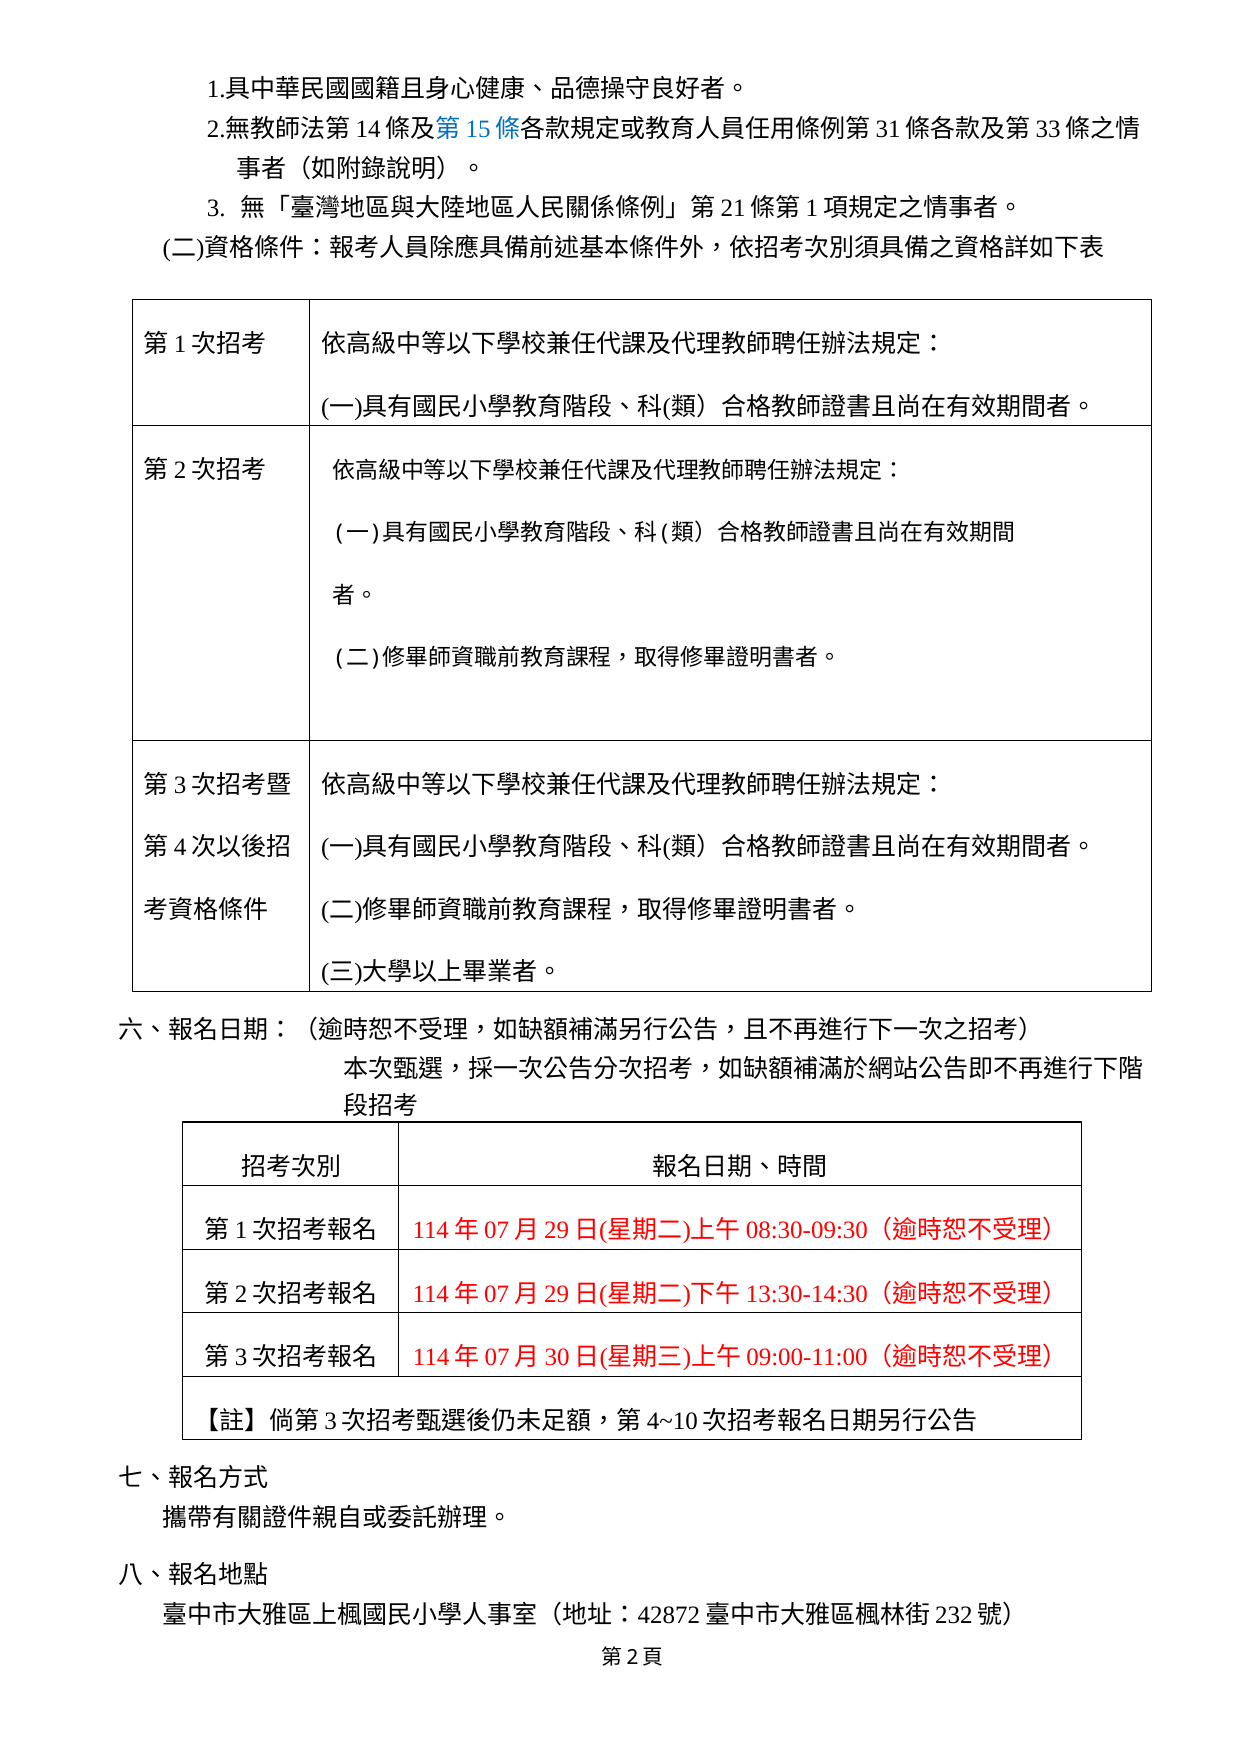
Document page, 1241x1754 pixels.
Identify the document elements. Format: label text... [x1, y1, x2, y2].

table_cell 第2次招考報名 [183, 1250, 398, 1312]
text 臺中市大雅區上楓國民小學人事室（地址：42872臺中市大雅區楓林街232號） [162, 1594, 1146, 1630]
table_cell 114年07月29日(星期二)上午08:30-09:30（逾時恕不受理） [399, 1186, 1081, 1248]
table_cell 第1次招考報名 [183, 1186, 398, 1248]
table_header 依高級中等以下學校兼任代課及代理教師聘任辦法規定： (一)具有國民小學教育階段、科(類）合格教師證書且尚在有效期間者。 (二)修畢師資職前教育課程，取得修畢證明書者。 [322, 427, 1065, 677]
text 2.無教師法第14條及第15條各款規定或教育人員任用條例第31條各款及第33條之情事者（如附錄說明）。 [207, 108, 1146, 184]
table_header 招考次別 [183, 1123, 398, 1185]
text (二)資格條件：報考人員除應具備前述基本條件外，依招考次別須具備之資格詳如下表 [162, 228, 1146, 264]
text 本次甄選，採一次公告分次招考，如缺額補滿於網站公告即不再進行下階段招考 [343, 1049, 1146, 1121]
table_cell 依高級中等以下學校兼任代課及代理教師聘任辦法規定： (一)具有國民小學教育階段、科(類）合格教師證書且尚在有效期間者。 (二)修畢師資職前教育課程，取得修畢證明書者。 (三)大學以上畢業者。 [310, 741, 1151, 991]
table_cell 114年07月30日(星期三)上午09:00-11:00（逾時恕不受理） [399, 1313, 1081, 1376]
text 3. 無「臺灣地區與大陸地區人民關係條例」第21條第1項規定之情事者。 [207, 188, 1146, 224]
table_cell 第3次招考報名 [183, 1313, 398, 1376]
table_cell 第2次招考 [133, 426, 309, 740]
table_header 報名日期、時間 [399, 1123, 1081, 1185]
table_cell [310, 426, 1151, 740]
text 攜帶有關證件親自或委託辦理。 [162, 1497, 1146, 1533]
text 七、報名方式 [118, 1457, 1146, 1494]
table_header 第1次招考 [133, 300, 309, 425]
text 六、報名日期：（逾時恕不受理，如缺額補滿另行公告，且不再進行下一次之招考） [118, 1009, 1146, 1045]
text 八、報名地點 [118, 1554, 1146, 1591]
text 1.具中華民國國籍且身心健康、品德操守良好者。 [207, 68, 1146, 105]
table_header 依高級中等以下學校兼任代課及代理教師聘任辦法規定： (一)具有國民小學教育階段、科(類）合格教師證書且尚在有效期間者。 [310, 300, 1151, 425]
table_cell 114年07月29日(星期二)下午13:30-14:30（逾時恕不受理） [399, 1250, 1081, 1312]
table_cell 第3次招考暨第4次以後招考資格條件 [133, 741, 309, 991]
table_cell 【註】倘第3次招考甄選後仍未足額，第4~10次招考報名日期另行公告 [183, 1377, 1081, 1439]
